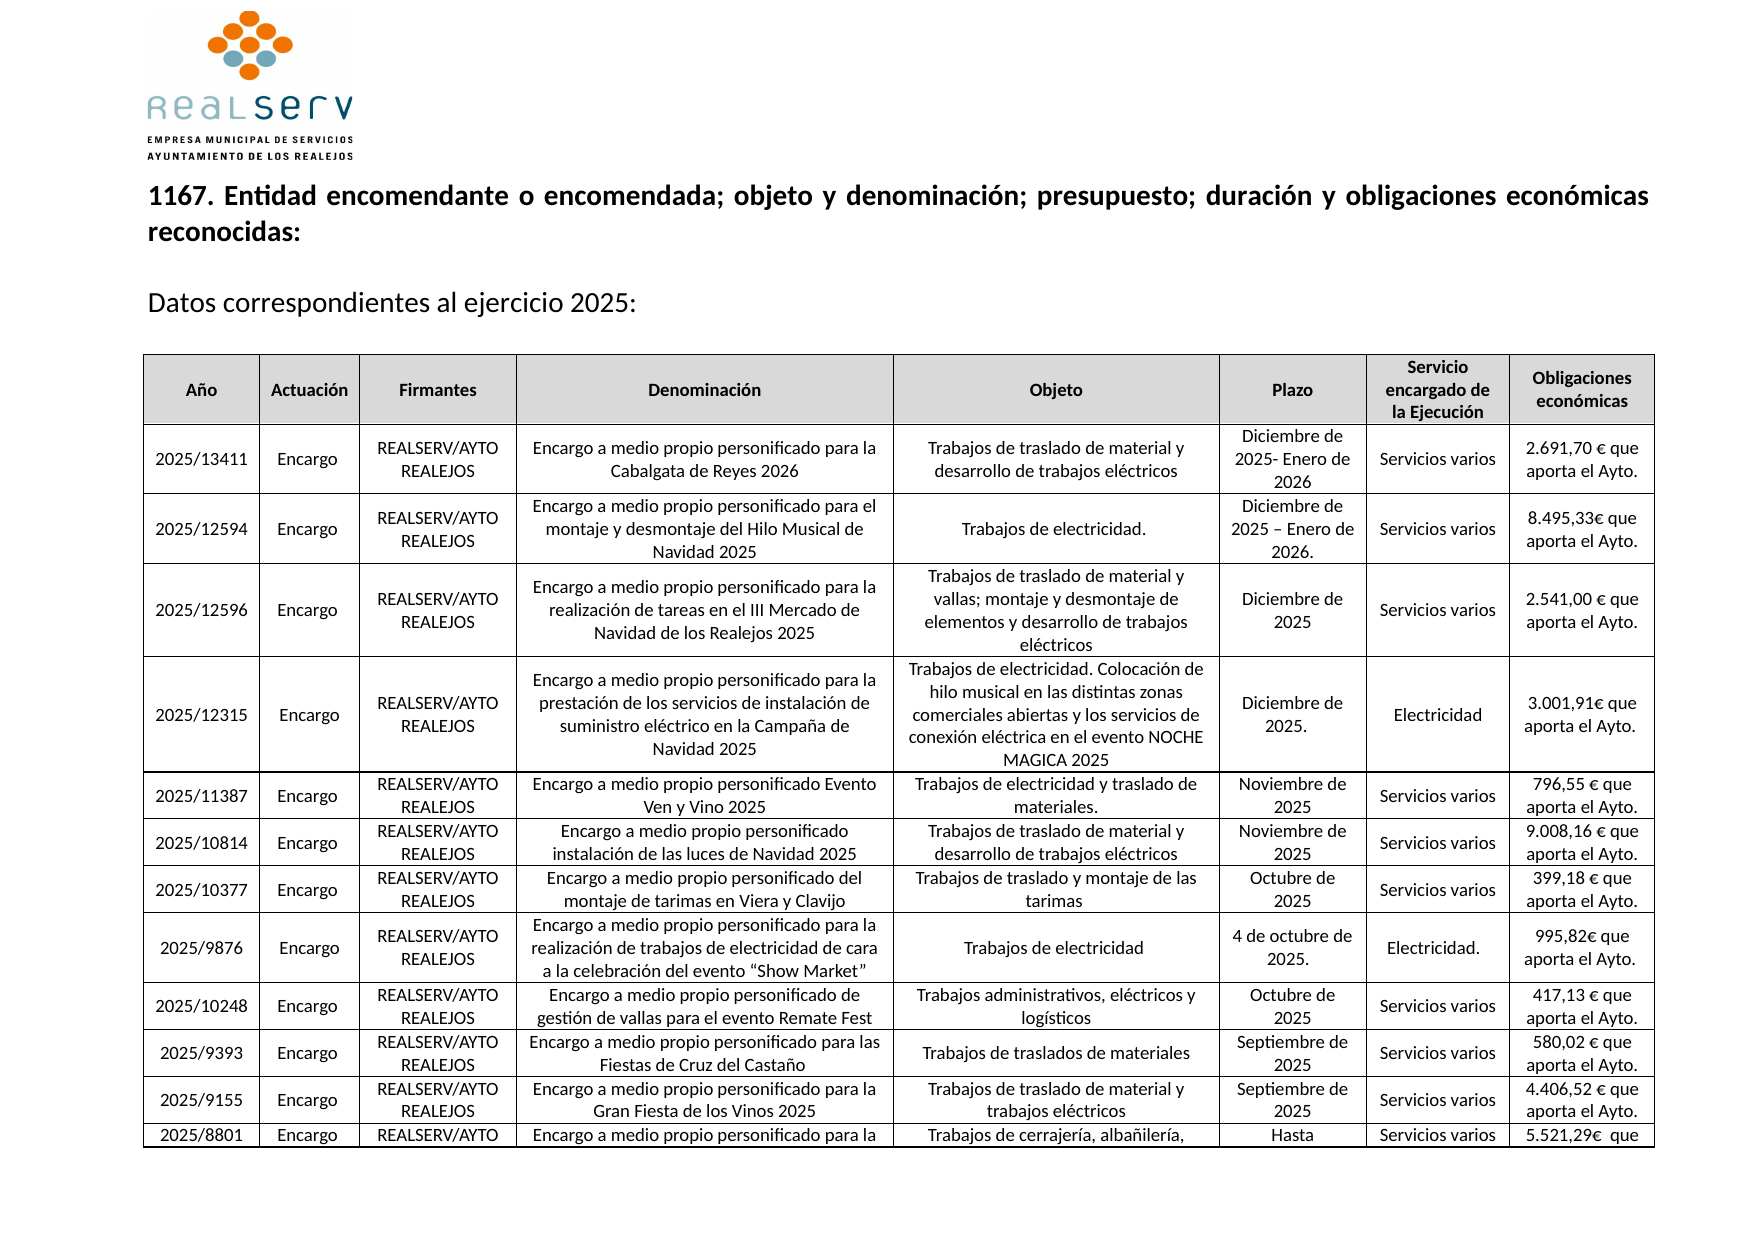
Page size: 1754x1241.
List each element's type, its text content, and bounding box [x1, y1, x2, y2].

table_cell 580,02 € que aporta el Ayto. [1510, 1030, 1654, 1076]
table_cell Servicios varios [1367, 425, 1509, 493]
table_cell 2025/9155 [144, 1077, 259, 1122]
table_cell Encargo a medio propio personificado para la Cabalgata de Reyes 2026 [517, 425, 893, 493]
table_cell 2025/8801 [144, 1124, 259, 1146]
table_header Año [144, 355, 259, 423]
table_cell Encargo a medio propio personificado para la realización de tareas en el III Mercado de Navidad de los Realejos 2025 [517, 564, 893, 656]
table_cell Trabajos de traslado de material y trabajos eléctricos [894, 1077, 1219, 1122]
table_cell Encargo a medio propio personificado para la prestación de los servicios de instalación de suministro eléctrico en la Campaña de Navidad 2025 [517, 657, 893, 771]
table_cell 2025/10814 [144, 819, 259, 865]
table_cell REALSERV/AYTO REALEJOS [360, 773, 516, 818]
table_header Servicio encargado de la Ejecución [1367, 355, 1509, 423]
table_cell 2.691,70 € que aporta el Ayto. [1510, 425, 1654, 493]
table_header Actuación [260, 355, 359, 423]
table_cell Electricidad [1367, 657, 1509, 771]
table_cell Trabajos de electricidad y traslado de materiales. [894, 773, 1219, 818]
text Datos correspondientes al ejercicio 2025: [148, 284, 1651, 320]
table_cell 8.495,33€ que aporta el Ayto. [1510, 494, 1654, 563]
table_cell Encargo a medio propio personificado para la Gran Fiesta de los Vinos 2025 [517, 1077, 893, 1122]
table_cell REALSERV/AYTO REALEJOS [360, 1077, 516, 1122]
table_cell Septiembre de 2025 [1220, 1030, 1366, 1076]
table_cell 5.521,29€ que [1510, 1124, 1654, 1146]
table_cell 2025/9876 [144, 913, 259, 982]
table_cell Encargo a medio propio personificado para las Fiestas de Cruz del Castaño [517, 1030, 893, 1076]
table_cell 4.406,52 € que aporta el Ayto. [1510, 1077, 1654, 1122]
table_cell REALSERV/AYTO REALEJOS [360, 657, 516, 771]
table_cell Encargo a medio propio personificado del montaje de tarimas en Viera y Clavijo [517, 866, 893, 912]
table_cell Servicios varios [1367, 1124, 1509, 1146]
table_cell Trabajos de traslado de material y vallas; montaje y desmontaje de elementos y desarrollo de trabajos eléctricos [894, 564, 1219, 656]
table_cell Servicios varios [1367, 819, 1509, 865]
table_cell 2025/10248 [144, 983, 259, 1029]
table_cell 9.008,16 € que aporta el Ayto. [1510, 819, 1654, 865]
table_cell Diciembre de 2025 [1220, 564, 1366, 656]
table_cell REALSERV/AYTO REALEJOS [360, 913, 516, 982]
table_cell 417,13 € que aporta el Ayto. [1510, 983, 1654, 1029]
table_cell 2025/12315 [144, 657, 259, 771]
table_cell 2025/12596 [144, 564, 259, 656]
table_cell 2025/12594 [144, 494, 259, 563]
table_cell Encargo [260, 983, 359, 1029]
table_cell Trabajos de electricidad. [894, 494, 1219, 563]
table_cell Encargo a medio propio personificado de gestión de vallas para el evento Remate Fest [517, 983, 893, 1029]
table_header Firmantes [360, 355, 516, 423]
table_cell Encargo a medio propio personificado para la realización de trabajos de electricidad de cara a la celebración del evento “Show Market” [517, 913, 893, 982]
table_cell Trabajos de traslado de material y desarrollo de trabajos eléctricos [894, 425, 1219, 493]
table_cell Encargo a medio propio personificado instalación de las luces de Navidad 2025 [517, 819, 893, 865]
table_cell Noviembre de 2025 [1220, 773, 1366, 818]
table_cell Trabajos de electricidad. Colocación de hilo musical en las distintas zonas comerciales abiertas y los servicios de conexión eléctrica en el evento NOCHE MAGICA 2025 [894, 657, 1219, 771]
table_cell 2025/13411 [144, 425, 259, 493]
table_cell Trabajos de traslado y montaje de las tarimas [894, 866, 1219, 912]
table_cell Trabajos de electricidad [894, 913, 1219, 982]
table_cell Encargo [260, 1077, 359, 1122]
table_cell 2025/9393 [144, 1030, 259, 1076]
table_cell Hasta [1220, 1124, 1366, 1146]
table_cell Encargo a medio propio personificado para el montaje y desmontaje del Hilo Musical de Navidad 2025 [517, 494, 893, 563]
table_cell 399,18 € que aporta el Ayto. [1510, 866, 1654, 912]
table_cell Diciembre de 2025 – Enero de 2026. [1220, 494, 1366, 563]
table_header Objeto [894, 355, 1219, 423]
table_cell Electricidad. [1367, 913, 1509, 982]
table_cell Diciembre de 2025- Enero de 2026 [1220, 425, 1366, 493]
table_cell REALSERV/AYTO REALEJOS [360, 983, 516, 1029]
text 1167. Entidad encomendante o encomendada; objeto y denominación; presupuesto; duración y obligaciones económicas reconocidas: [148, 177, 1651, 248]
table_cell Trabajos de traslados de materiales [894, 1030, 1219, 1076]
table_cell Servicios varios [1367, 1077, 1509, 1122]
table_cell 3.001,91€ que aporta el Ayto. [1510, 657, 1654, 771]
table_cell Encargo a medio propio personificado Evento Ven y Vino 2025 [517, 773, 893, 818]
table_cell Encargo a medio propio personificado para la [517, 1124, 893, 1146]
table_cell Encargo [260, 564, 359, 656]
table_cell 4 de octubre de 2025. [1220, 913, 1366, 982]
table_cell REALSERV/AYTO REALEJOS [360, 564, 516, 656]
table_cell Servicios varios [1367, 866, 1509, 912]
table_cell Encargo [260, 819, 359, 865]
table_cell Septiembre de 2025 [1220, 1077, 1366, 1122]
table_cell Servicios varios [1367, 983, 1509, 1029]
table_cell Noviembre de 2025 [1220, 819, 1366, 865]
table_cell REALSERV/AYTO REALEJOS [360, 494, 516, 563]
table_cell REALSERV/AYTO REALEJOS [360, 425, 516, 493]
table_cell 2025/11387 [144, 773, 259, 818]
table_cell REALSERV/AYTO [360, 1124, 516, 1146]
table_cell REALSERV/AYTO REALEJOS [360, 819, 516, 865]
table_cell Encargo [260, 1124, 359, 1146]
table_header Plazo [1220, 355, 1366, 423]
table_cell 2025/10377 [144, 866, 259, 912]
table_cell Octubre de 2025 [1220, 866, 1366, 912]
table_cell REALSERV/AYTO REALEJOS [360, 1030, 516, 1076]
table_cell 796,55 € que aporta el Ayto. [1510, 773, 1654, 818]
table_cell Servicios varios [1367, 773, 1509, 818]
table_cell Encargo [260, 773, 359, 818]
table_cell Encargo [260, 657, 359, 771]
table_cell Encargo [260, 913, 359, 982]
table_cell 2.541,00 € que aporta el Ayto. [1510, 564, 1654, 656]
table_cell Trabajos de traslado de material y desarrollo de trabajos eléctricos [894, 819, 1219, 865]
table_cell Servicios varios [1367, 1030, 1509, 1076]
table_cell Encargo [260, 866, 359, 912]
table_header Denominación [517, 355, 893, 423]
table_cell Trabajos administrativos, eléctricos y logísticos [894, 983, 1219, 1029]
table_cell Diciembre de 2025. [1220, 657, 1366, 771]
table_cell Servicios varios [1367, 564, 1509, 656]
table_cell REALSERV/AYTO REALEJOS [360, 866, 516, 912]
table_cell Encargo [260, 425, 359, 493]
table_cell Servicios varios [1367, 494, 1509, 563]
table_cell Trabajos de cerrajería, albañilería, [894, 1124, 1219, 1146]
table_cell Octubre de 2025 [1220, 983, 1366, 1029]
table_cell Encargo [260, 494, 359, 563]
table_cell 995,82€ que aporta el Ayto. [1510, 913, 1654, 982]
table_header Obligaciones económicas [1510, 355, 1654, 423]
table_cell Encargo [260, 1030, 359, 1076]
